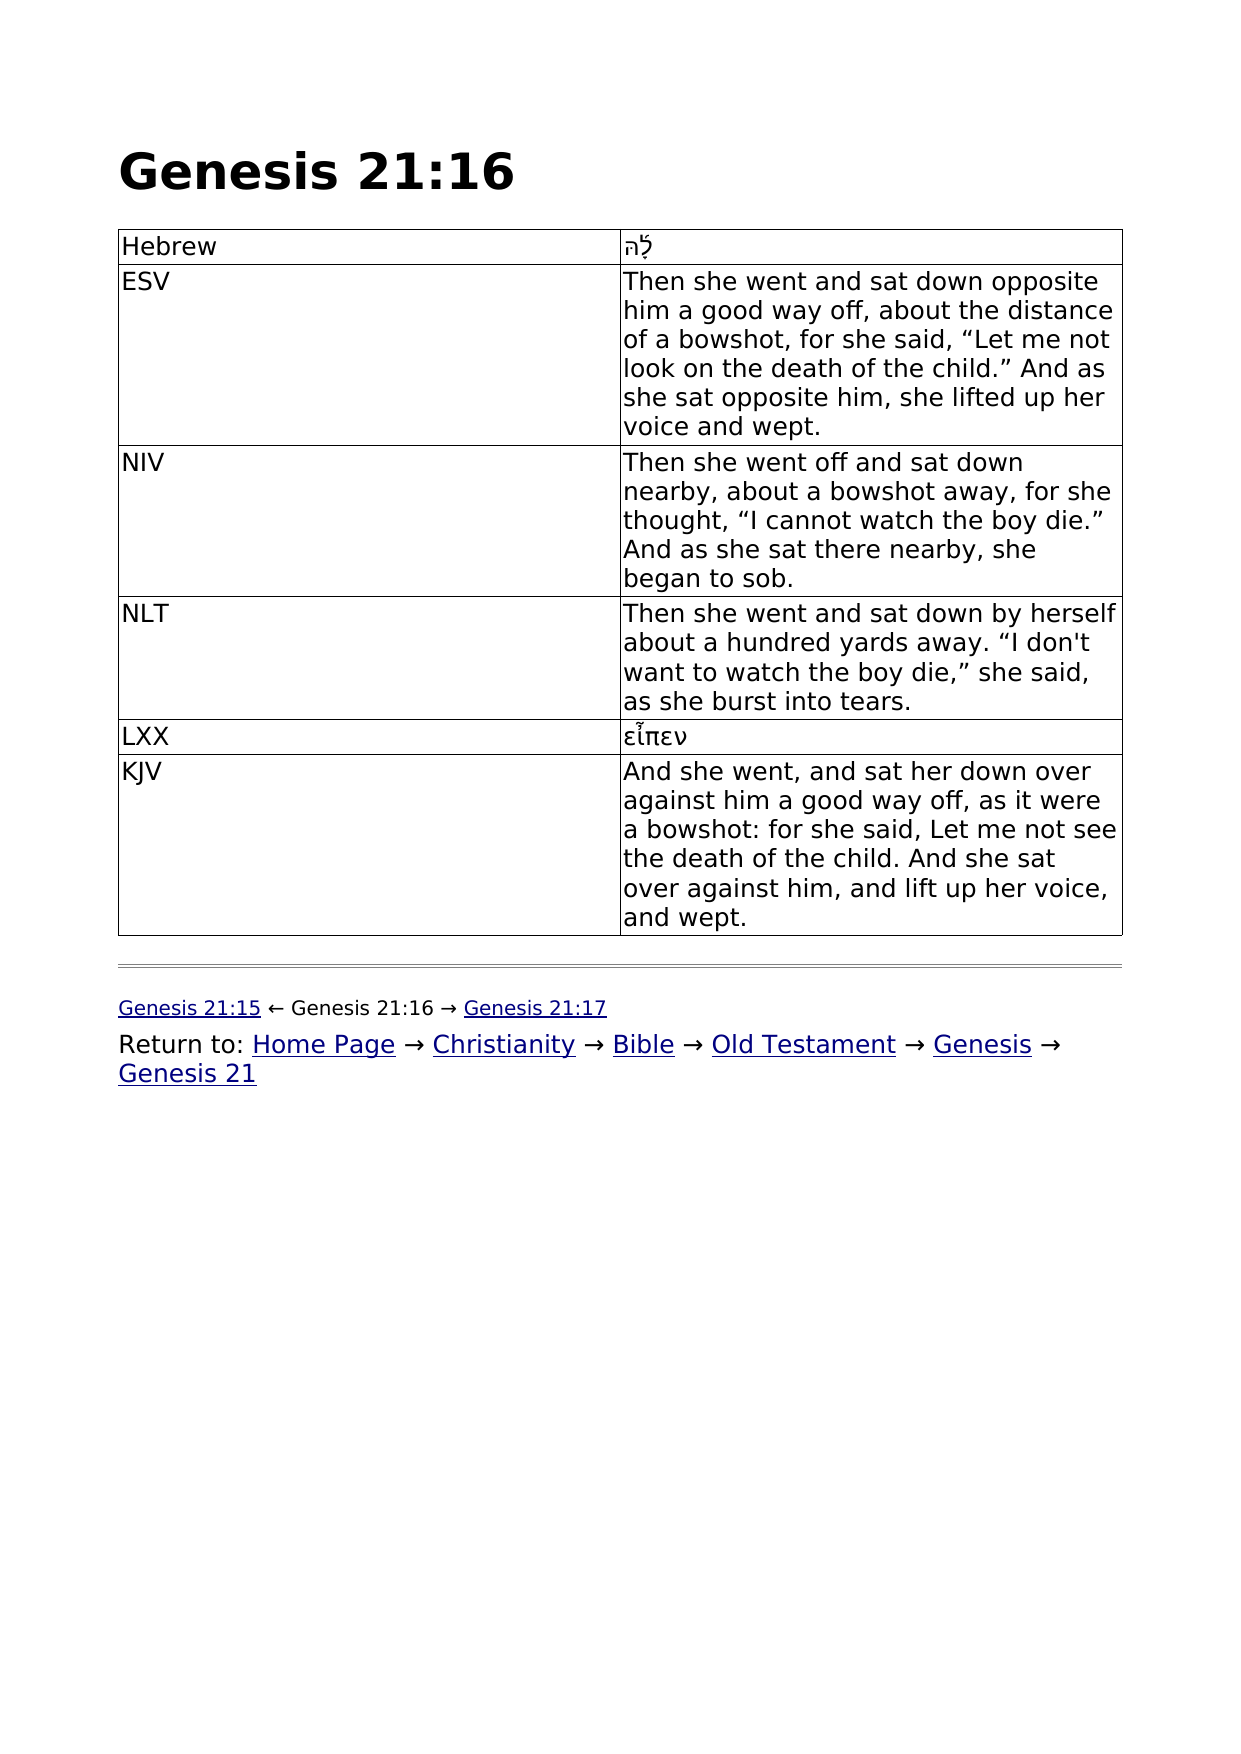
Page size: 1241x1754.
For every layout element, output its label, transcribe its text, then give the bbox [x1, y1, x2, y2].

table_cell Then she went and sat down by herself about a hundred yards away. “I don't want to watch the boy die,” she said, as she burst into tears. [621, 597, 1122, 719]
table_cell KJV [119, 755, 620, 935]
text Return to: Home Page → Christianity → Bible → Old Testament → Genesis → Genesis 21 [118, 1030, 1122, 1089]
table_cell NLT [119, 597, 620, 719]
table_cell NIV [119, 446, 620, 596]
table_cell εἶπεν [621, 720, 1122, 754]
text Genesis 21:15 ← Genesis 21:16 → Genesis 21:17 [118, 996, 1122, 1030]
table_header לָ֜הּ [621, 230, 1122, 264]
table_cell Then she went off and sat down nearby, about a bowshot away, for she thought, “I cannot watch the boy die.” And as she sat there nearby, she began to sob. [621, 446, 1122, 596]
table_cell LXX [119, 720, 620, 754]
table_header Hebrew [119, 230, 620, 264]
table_cell ESV [119, 265, 620, 445]
table_cell Then she went and sat down opposite him a good way off, about the distance of a bowshot, for she said, “Let me not look on the death of the child.” And as she sat opposite him, she lifted up her voice and wept. [621, 265, 1122, 445]
subtitle Genesis 21:16 [118, 143, 1122, 201]
table_cell And she went, and sat her down over against him a good way off, as it were a bowshot: for she said, Let me not see the death of the child. And she sat over against him, and lift up her voice, and wept. [621, 755, 1122, 935]
